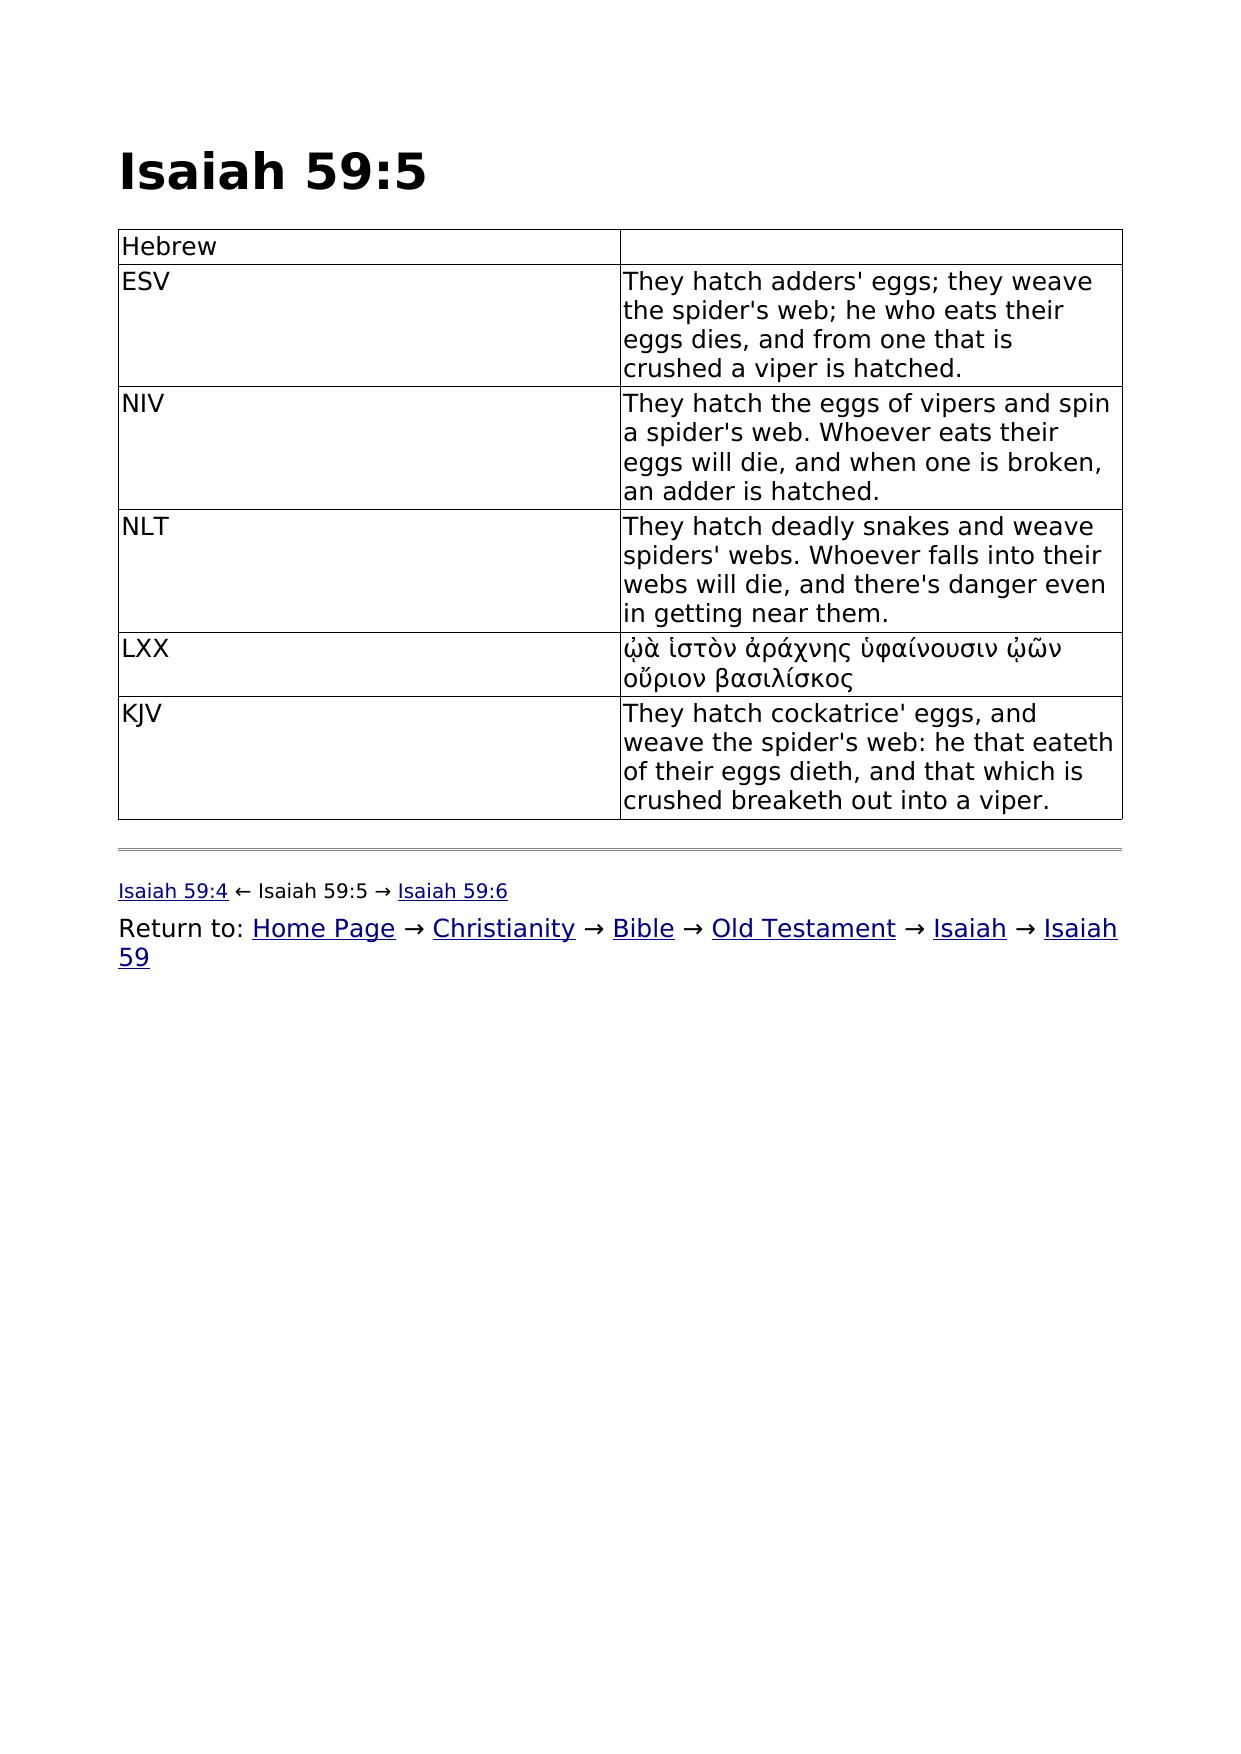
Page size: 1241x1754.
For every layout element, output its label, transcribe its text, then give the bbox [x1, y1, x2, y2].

table_cell LXX [119, 633, 620, 696]
table_cell NIV [119, 387, 620, 509]
subtitle Isaiah 59:5 [118, 143, 1122, 201]
table_header Hebrew [119, 230, 620, 264]
text Return to: Home Page → Christianity → Bible → Old Testament → Isaiah → Isaiah 59 [118, 914, 1122, 972]
text Isaiah 59:4 ← Isaiah 59:5 → Isaiah 59:6 [118, 880, 1122, 914]
table_cell They hatch deadly snakes and weave spiders' webs. Whoever falls into their webs will die, and there's danger even in getting near them. [621, 510, 1122, 632]
table_cell NLT [119, 510, 620, 632]
table_cell They hatch cockatrice' eggs, and weave the spider's web: he that eateth of their eggs dieth, and that which is crushed breaketh out into a viper. [621, 697, 1122, 818]
table_header [621, 230, 1122, 264]
table_cell ESV [119, 265, 620, 386]
table_cell They hatch the eggs of vipers and spin a spider's web. Whoever eats their eggs will die, and when one is broken, an adder is hatched. [621, 387, 1122, 509]
table_cell ᾠὰ ἱστὸν ἀράχνης ὑφαίνουσιν ᾠῶν οὔριον βασιλίσκος [621, 633, 1122, 696]
table_cell KJV [119, 697, 620, 818]
table_cell They hatch adders' eggs; they weave the spider's web; he who eats their eggs dies, and from one that is crushed a viper is hatched. [621, 265, 1122, 386]
